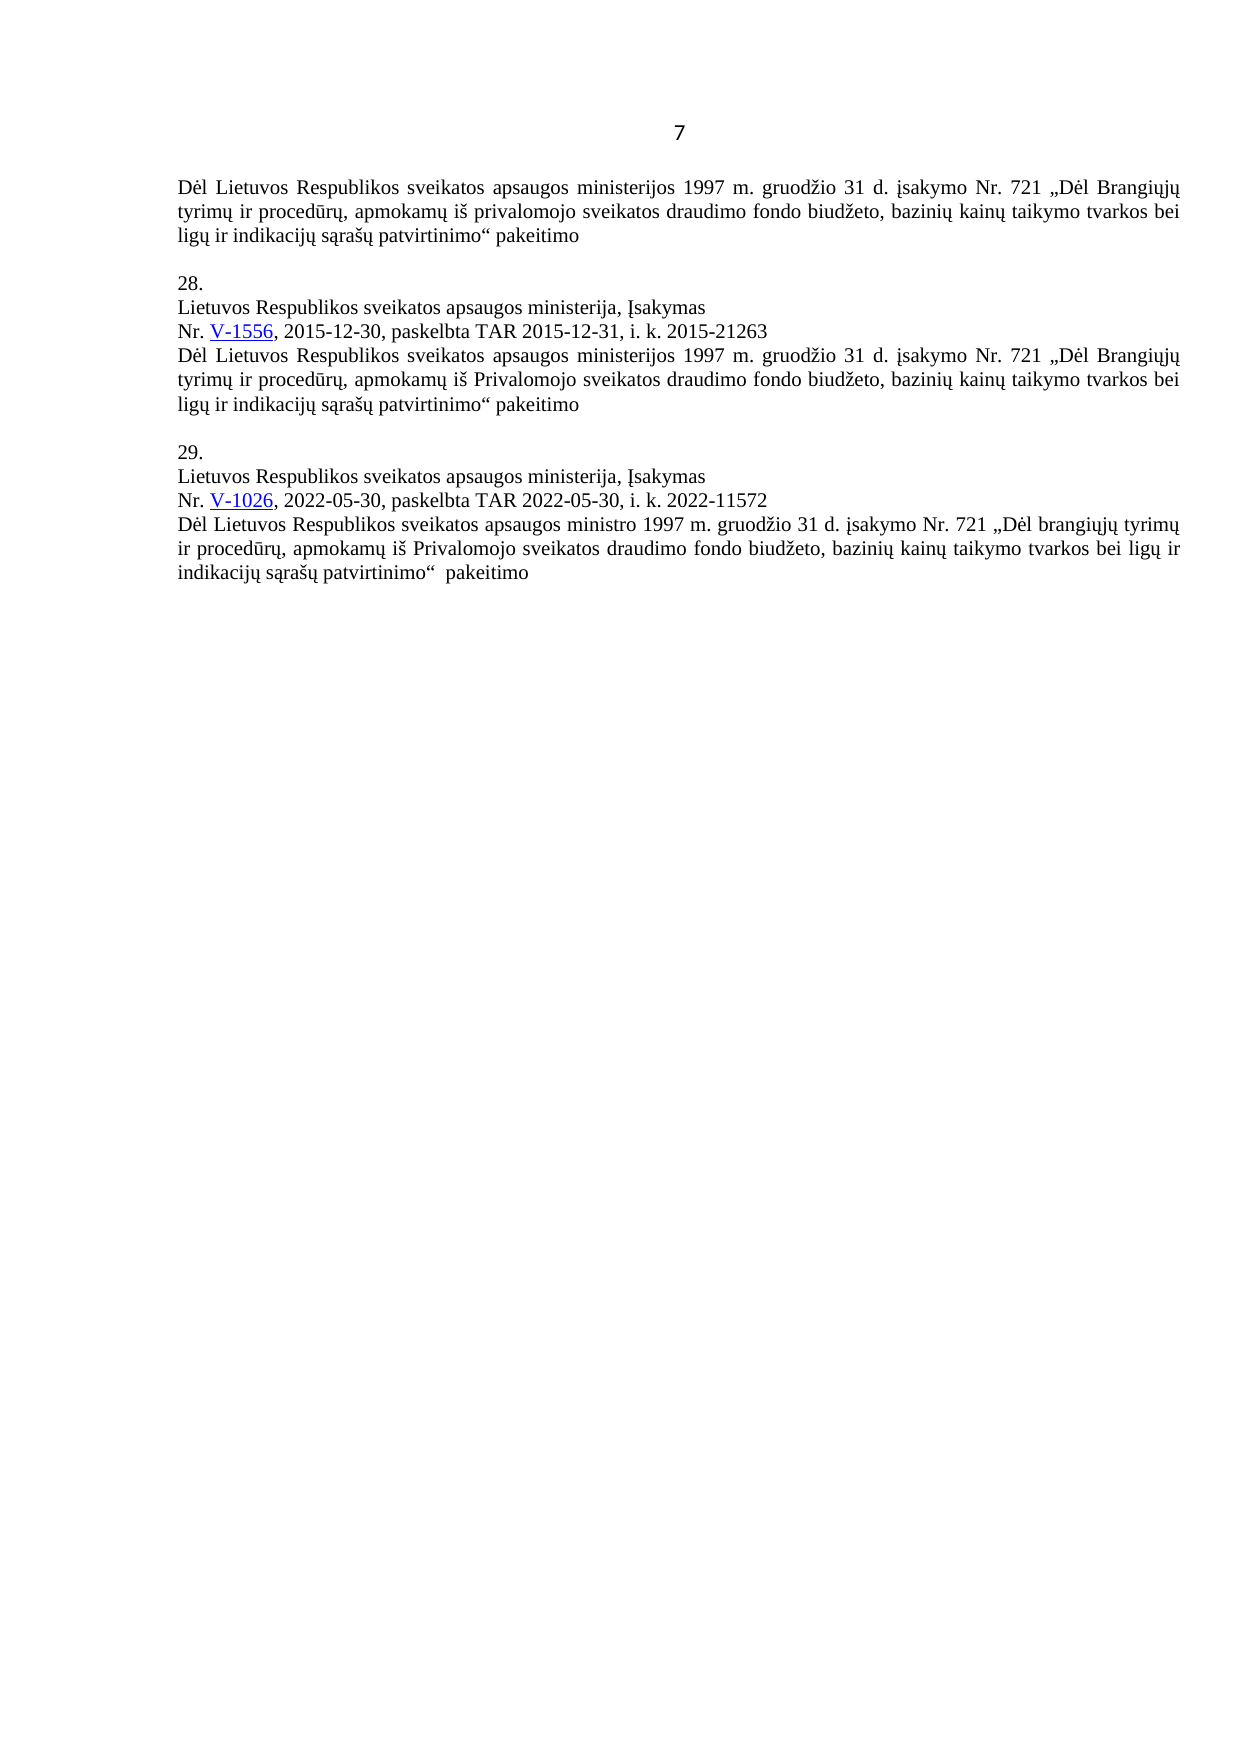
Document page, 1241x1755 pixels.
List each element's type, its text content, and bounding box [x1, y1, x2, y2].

text Nr. V-1026, 2022-05-30, paskelbta TAR 2022-05-30, i. k. 2022-11572 [177, 488, 1181, 512]
text Dėl Lietuvos Respublikos sveikatos apsaugos ministerijos 1997 m. gruodžio 31 d. įsakymo Nr. 721 „Dėl Brangiųjų tyrimų ir procedūrų, apmokamų iš privalomojo sveikatos draudimo fondo biudžeto, bazinių kainų taikymo tvarkos bei ligų ir indikacijų sąrašų patvirtinimo“ pakeitimo [177, 175, 1181, 247]
text Nr. V-1556, 2015-12-30, paskelbta TAR 2015-12-31, i. k. 2015-21263 [177, 319, 1181, 343]
text 29. [177, 439, 1181, 464]
text Dėl Lietuvos Respublikos sveikatos apsaugos ministerijos 1997 m. gruodžio 31 d. įsakymo Nr. 721 „Dėl Brangiųjų tyrimų ir procedūrų, apmokamų iš Privalomojo sveikatos draudimo fondo biudžeto, bazinių kainų taikymo tvarkos bei ligų ir indikacijų sąrašų patvirtinimo“ pakeitimo [177, 343, 1181, 416]
text 28. [177, 271, 1181, 295]
text Dėl Lietuvos Respublikos sveikatos apsaugos ministro 1997 m. gruodžio 31 d. įsakymo Nr. 721 „Dėl brangiųjų tyrimų ir procedūrų, apmokamų iš Privalomojo sveikatos draudimo fondo biudžeto, bazinių kainų taikymo tvarkos bei ligų ir indikacijų sąrašų patvirtinimo“ pakeitimo [177, 512, 1181, 584]
text Lietuvos Respublikos sveikatos apsaugos ministerija, Įsakymas [177, 464, 1181, 488]
text Lietuvos Respublikos sveikatos apsaugos ministerija, Įsakymas [177, 295, 1181, 319]
